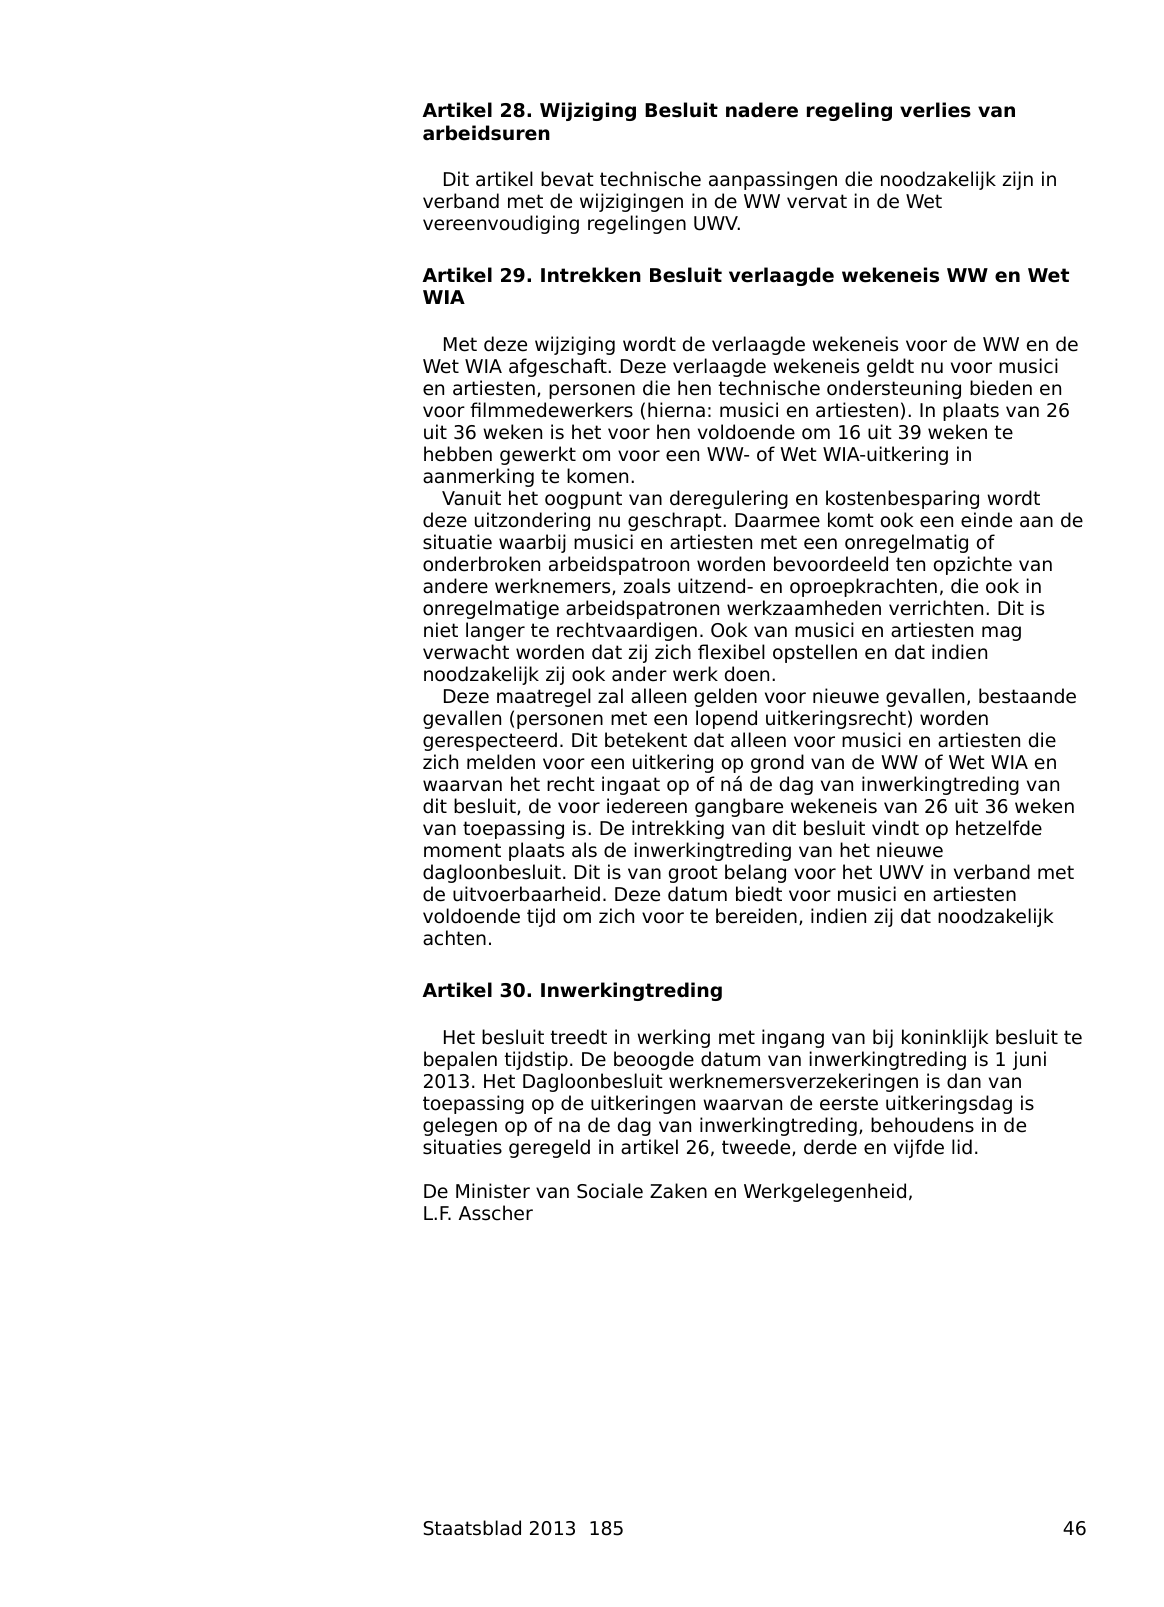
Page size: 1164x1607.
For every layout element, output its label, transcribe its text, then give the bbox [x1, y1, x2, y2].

text Deze maatregel zal alleen gelden voor nieuwe gevallen, bestaande gevallen (personen met een lopend uitkeringsrecht) worden gerespecteerd. Dit betekent dat alleen voor musici en artiesten die zich melden voor een uitkering op grond van de WW of Wet WIA en waarvan het recht ingaat op of ná de dag van inwerkingtreding van dit besluit, de voor iedereen gangbare wekeneis van 26 uit 36 weken van toepassing is. De intrekking van dit besluit vindt op hetzelfde moment plaats als de inwerkingtreding van het nieuwe dagloonbesluit. Dit is van groot belang voor het UWV in verband met de uitvoerbaarheid. Deze datum biedt voor musici en artiesten voldoende tijd om zich voor te bereiden, indien zij dat noodzakelijk achten. [422, 686, 1087, 950]
text Met deze wijziging wordt de verlaagde wekeneis voor de WW en de Wet WIA afgeschaft. Deze verlaagde wekeneis geldt nu voor musici en artiesten, personen die hen technische ondersteuning bieden en voor filmmedewerkers (hierna: musici en artiesten). In plaats van 26 uit 36 weken is het voor hen voldoende om 16 uit 39 weken te hebben gewerkt om voor een WW- of Wet WIA-uitkering in aanmerking te komen. [422, 334, 1087, 488]
subtitle Artikel 28. Wijziging Besluit nadere regeling verlies van arbeidsuren [422, 100, 1087, 144]
subtitle Artikel 29. Intrekken Besluit verlaagde wekeneis WW en Wet WIA [422, 265, 1087, 309]
text Het besluit treedt in werking met ingang van bij koninklijk besluit te bepalen tijdstip. De beoogde datum van inwerkingtreding is 1 juni 2013. Het Dagloonbesluit werknemersverzekeringen is dan van toepassing op de uitkeringen waarvan de eerste uitkeringsdag is gelegen op of na de dag van inwerkingtreding, behoudens in de situaties geregeld in artikel 26, tweede, derde en vijfde lid. [422, 1027, 1087, 1158]
text Vanuit het oogpunt van deregulering en kostenbesparing wordt deze uitzondering nu geschrapt. Daarmee komt ook een einde aan de situatie waarbij musici en artiesten met een onregelmatig of onderbroken arbeidspatroon worden bevoordeeld ten opzichte van andere werknemers, zoals uitzend- en oproepkrachten, die ook in onregelmatige arbeidspatronen werkzaamheden verrichten. Dit is niet langer te rechtvaardigen. Ook van musici en artiesten mag verwacht worden dat zij zich flexibel opstellen en dat indien noodzakelijk zij ook ander werk doen. [422, 488, 1087, 686]
text De Minister van Sociale Zaken en Werkgelegenheid, L.F. Asscher [422, 1181, 1087, 1225]
text Dit artikel bevat technische aanpassingen die noodzakelijk zijn in verband met de wijzigingen in de WW vervat in de Wet vereenvoudiging regelingen UWV. [422, 169, 1087, 235]
subtitle Artikel 30. Inwerkingtreding [422, 980, 1087, 1002]
